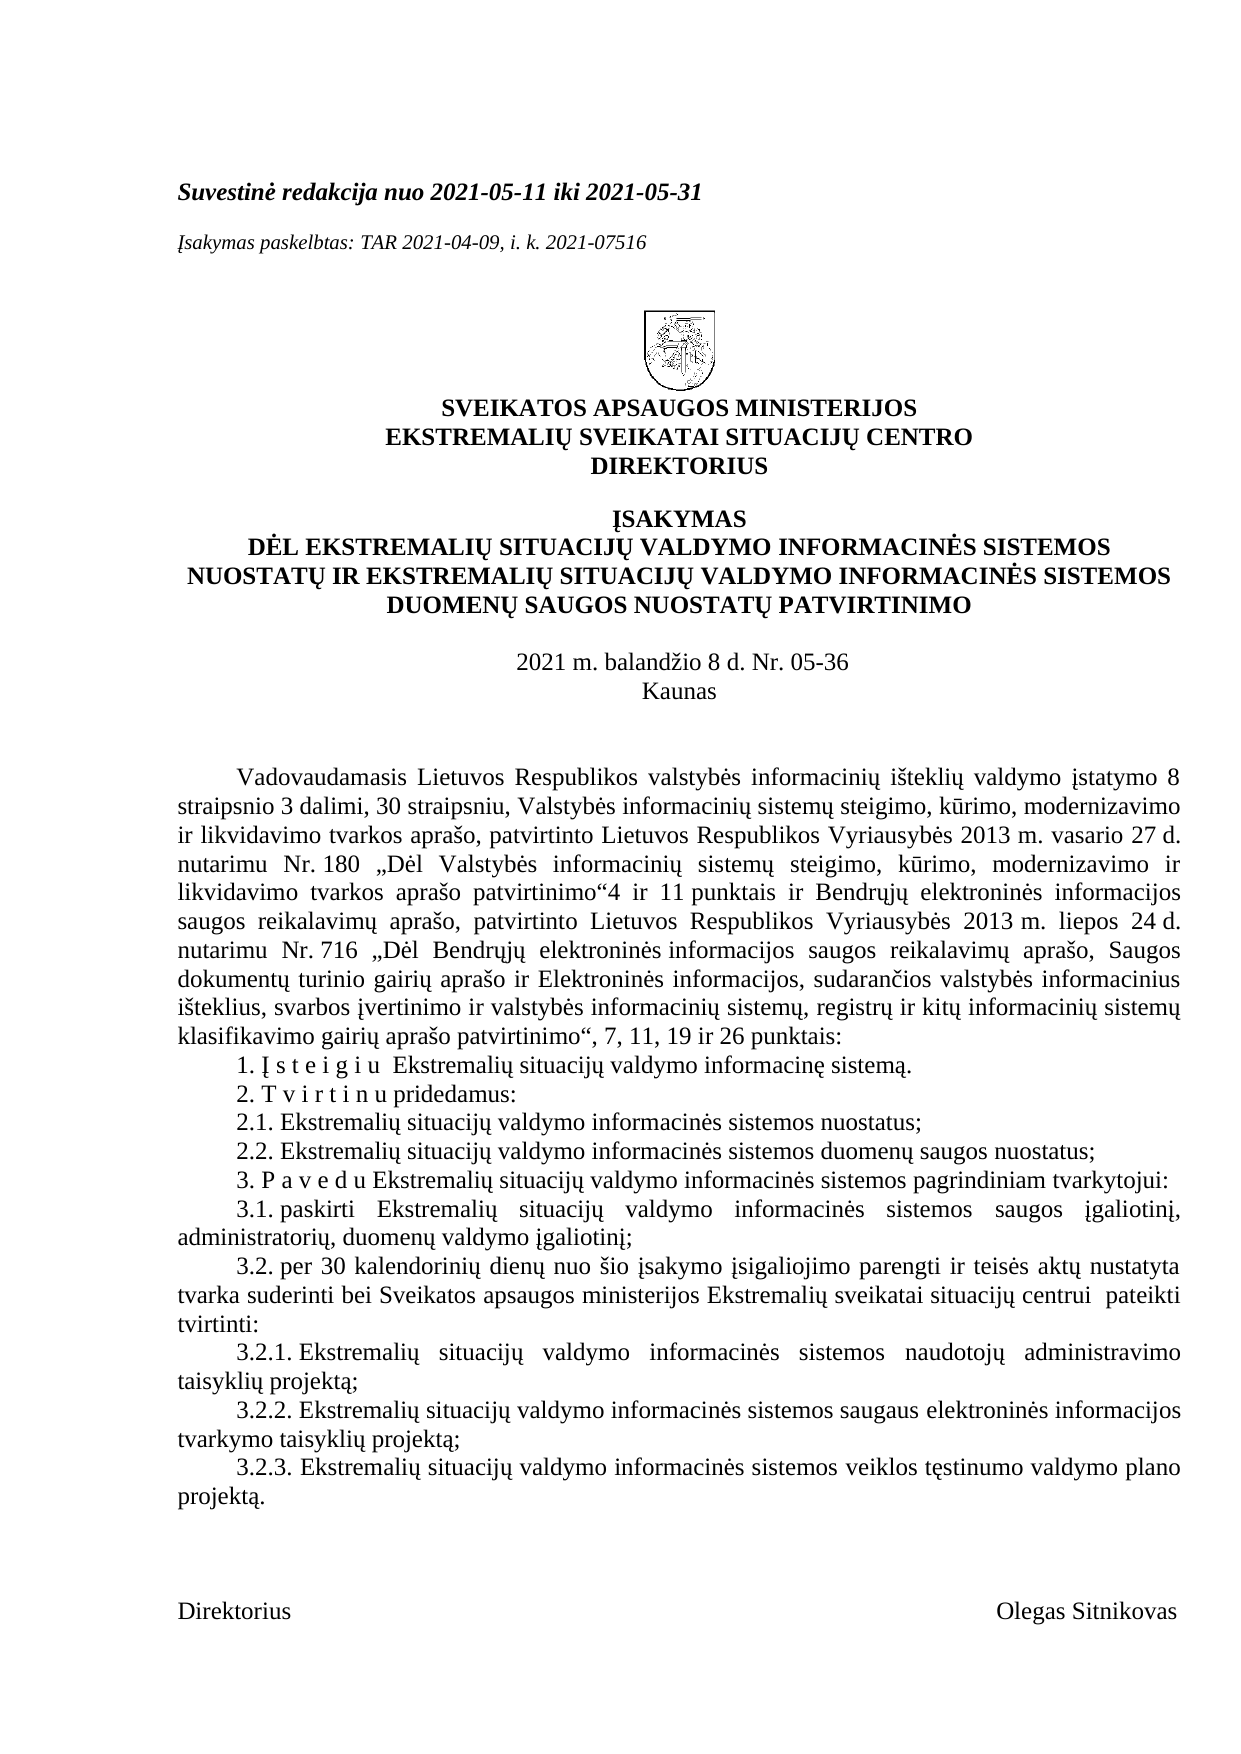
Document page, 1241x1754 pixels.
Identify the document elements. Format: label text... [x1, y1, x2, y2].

text EKSTREMALIŲ SVEIKATAI SITUACIJŲ CENTRO [177, 422, 1181, 451]
text Kaunas [177, 676, 1181, 705]
text 2. T v i r t i n u pridedamus: [177, 1079, 1181, 1107]
text 1. Į s t e i g i u Ekstremalių situacijų valdymo informacinę sistemą. [177, 1050, 1181, 1079]
text 3.2.2. Ekstremalių situacijų valdymo informacinės sistemos saugaus elektroninės informacijos tvarkymo taisyklių projektą; [177, 1395, 1181, 1452]
text 3.2.3. Ekstremalių situacijų valdymo informacinės sistemos veiklos tęstinumo valdymo plano projektą. [177, 1452, 1181, 1510]
text 3. P a v e d u Ekstremalių situacijų valdymo informacinės sistemos pagrindiniam tvarkytojui: [177, 1165, 1181, 1194]
text 3.1. paskirti Ekstremalių situacijų valdymo informacinės sistemos saugos įgaliotinį, administratorių, duomenų valdymo įgaliotinį; [177, 1194, 1181, 1251]
text 3.2.1. Ekstremalių situacijų valdymo informacinės sistemos naudotojų administravimo taisyklių projektą; [177, 1337, 1181, 1395]
text Įsakymas paskelbtas: TAR 2021-04-09, i. k. 2021-07516 [177, 230, 1181, 254]
text Suvestinė redakcija nuo 2021-05-11 iki 2021-05-31 [177, 177, 1181, 206]
text DĖL EKSTREMALIŲ SITUACIJŲ VALDYMO INFORMACINĖS SISTEMOS NUOSTATŲ IR EKSTREMALIŲ SITUACIJŲ VALDYMO INFORMACINĖS SISTEMOS DUOMENŲ SAUGOS NUOSTATŲ PATVIRTINIMO [177, 532, 1181, 619]
text DIREKTORIUS [177, 451, 1181, 480]
text ĮSAKYMAS [177, 504, 1181, 532]
text Direktorius Olegas Sitnikovas [177, 1596, 1181, 1625]
text Vadovaudamasis Lietuvos Respublikos valstybės informacinių išteklių valdymo įstatymo 8 straipsnio 3 dalimi, 30 straipsniu, Valstybės informacinių sistemų steigimo, kūrimo, modernizavimo ir likvidavimo tvarkos aprašo, patvirtinto Lietuvos Respublikos Vyriausybės 2013 m. vasario 27 d. nutarimu Nr. 180 „Dėl Valstybės informacinių sistemų steigimo, kūrimo, modernizavimo ir likvidavimo tvarkos aprašo patvirtinimo“4 ir 11 punktais ir Bendrųjų elektroninės informacijos saugos reikalavimų aprašo, patvirtinto Lietuvos Respublikos Vyriausybės 2013 m. liepos 24 d. nutarimu Nr. 716 „Dėl Bendrųjų elektroninės informacijos saugos reikalavimų aprašo, Saugos dokumentų turinio gairių aprašo ir Elektroninės informacijos, sudarančios valstybės informacinius išteklius, svarbos įvertinimo ir valstybės informacinių sistemų, registrų ir kitų informacinių sistemų klasifikavimo gairių aprašo patvirtinimo“, 7, 11, 19 ir 26 punktais: [177, 762, 1181, 1050]
text 2.1. Ekstremalių situacijų valdymo informacinės sistemos nuostatus; [177, 1107, 1181, 1136]
text 2021 m. balandžio 8 d. Nr. 05-36 [177, 647, 1181, 676]
text 3.2. per 30 kalendorinių dienų nuo šio įsakymo įsigaliojimo parengti ir teisės aktų nustatyta tvarka suderinti bei Sveikatos apsaugos ministerijos Ekstremalių sveikatai situacijų centrui pateikti tvirtinti: [177, 1251, 1181, 1337]
text SVEIKATOS APSAUGOS MINISTERIJOS [177, 393, 1181, 422]
text 2.2. Ekstremalių situacijų valdymo informacinės sistemos duomenų saugos nuostatus; [177, 1136, 1181, 1165]
